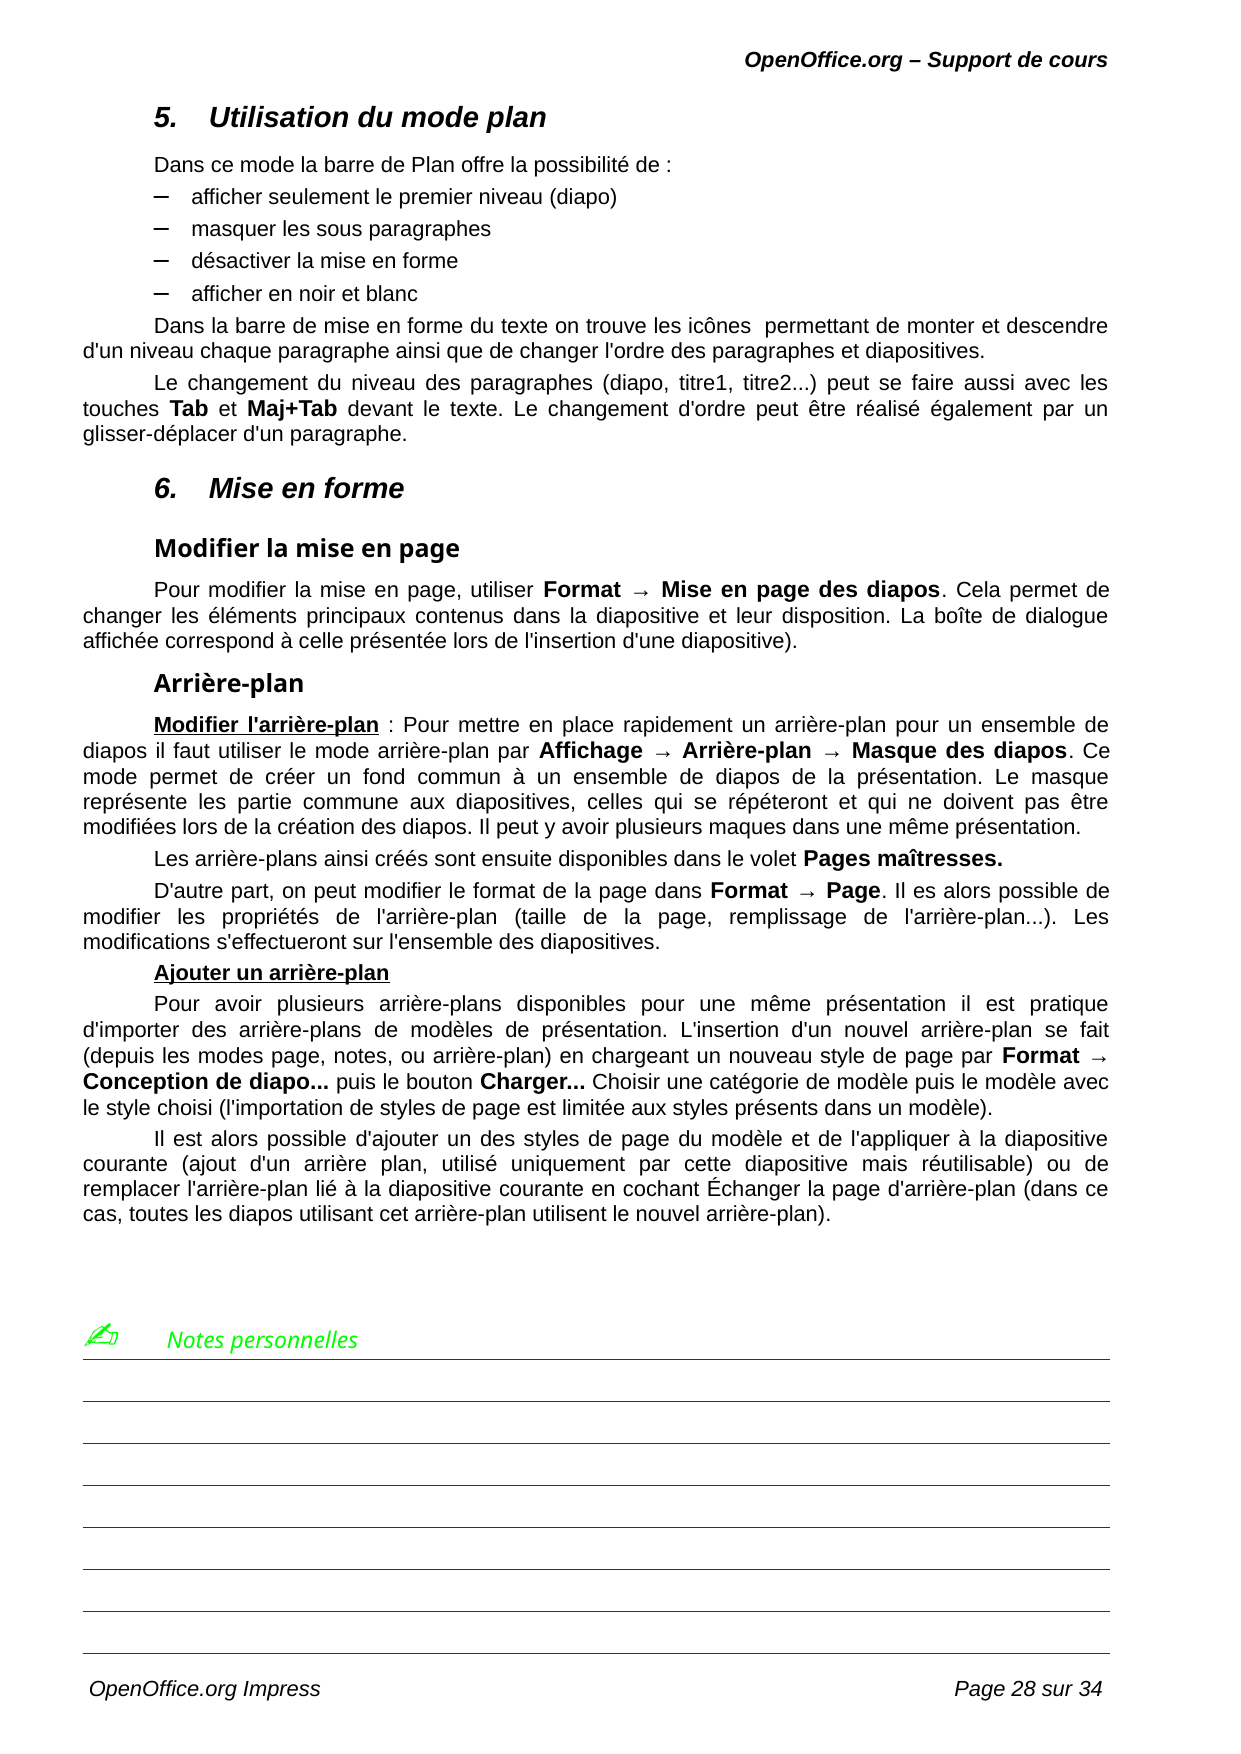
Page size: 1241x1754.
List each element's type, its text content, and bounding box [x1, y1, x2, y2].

list afficher seulement le premier niveau (diapo) [83, 183, 1110, 210]
list désactiver la mise en forme [83, 248, 1110, 275]
text Dans la barre de mise en forme du texte on trouve les icônes permettant de monter et descendre d'un niveau chaque paragraphe ainsi que de changer l'ordre des paragraphes et diapositives. [83, 313, 1110, 363]
text Dans ce mode la barre de Plan offre la possibilité de : [83, 152, 1110, 178]
subtitle Utilisation du mode plan [83, 100, 1110, 134]
subtitle Mise en forme [83, 471, 1110, 505]
subtitle Modifier la mise en page [83, 530, 1110, 564]
text Ajouter un arrière-plan [83, 960, 1110, 985]
text Il est alors possible d'ajouter un des styles de page du modèle et de l'appliquer à la diapositive courante (ajout d'un arrière plan, utilisé uniquement par cette diapositive mais réutilisable) ou de remplacer l'arrière-plan lié à la diapositive courante en cochant Échanger la page d'arrière-plan (dans ce cas, toutes les diapos utilisant cet arrière-plan utilisent le nouvel arrière-plan). [83, 1126, 1110, 1226]
text D'autre part, on peut modifier le format de la page dans Format → Page. Il es alors possible de modifier les propriétés de l'arrière-plan (taille de la page, remplissage de l'arrière-plan...). Les modifications s'effectueront sur l'ensemble des diapositives. [83, 877, 1110, 954]
text Les arrière-plans ainsi créés sont ensuite disponibles dans le volet Pages maîtresses. [83, 845, 1110, 871]
text Pour avoir plusieurs arrière-plans disponibles pour une même présentation il est pratique d'importer des arrière-plans de modèles de présentation. L'insertion d'un nouvel arrière-plan se fait (depuis les modes page, notes, ou arrière-plan) en chargeant un nouveau style de page par Format → Conception de diapo... puis le bouton Charger... Choisir une catégorie de modèle puis le modèle avec le style choisi (l'importation de styles de page est limitée aux styles présents dans un modèle). [83, 991, 1110, 1119]
text Modifier l'arrière-plan : Pour mettre en place rapidement un arrière-plan pour un ensemble de diapos il faut utiliser le mode arrière-plan par Affichage → Arrière-plan → Masque des diapos. Ce mode permet de créer un fond commun à un ensemble de diapos de la présentation. Le masque représente les partie commune aux diapositives, celles qui se répéteront et qui ne doivent pas être modifiées lors de la création des diapos. Il peut y avoir plusieurs maques dans une même présentation. [83, 712, 1110, 839]
text Pour modifier la mise en page, utiliser Format → Mise en page des diapos. Cela permet de changer les éléments principaux contenus dans la diapositive et leur disposition. La boîte de dialogue affichée correspond à celle présentée lors de l'insertion d'une diapositive). [83, 576, 1110, 653]
subtitle Arrière-plan [83, 666, 1110, 700]
list afficher en noir et blanc [83, 281, 1110, 307]
list masquer les sous paragraphes [83, 216, 1110, 242]
text Le changement du niveau des paragraphes (diapo, titre1, titre2...) peut se faire aussi avec les touches Tab et Maj+Tab devant le texte. Le changement d'ordre peut être réalisé également par un glisser-déplacer d'un paragraphe. [83, 369, 1110, 446]
